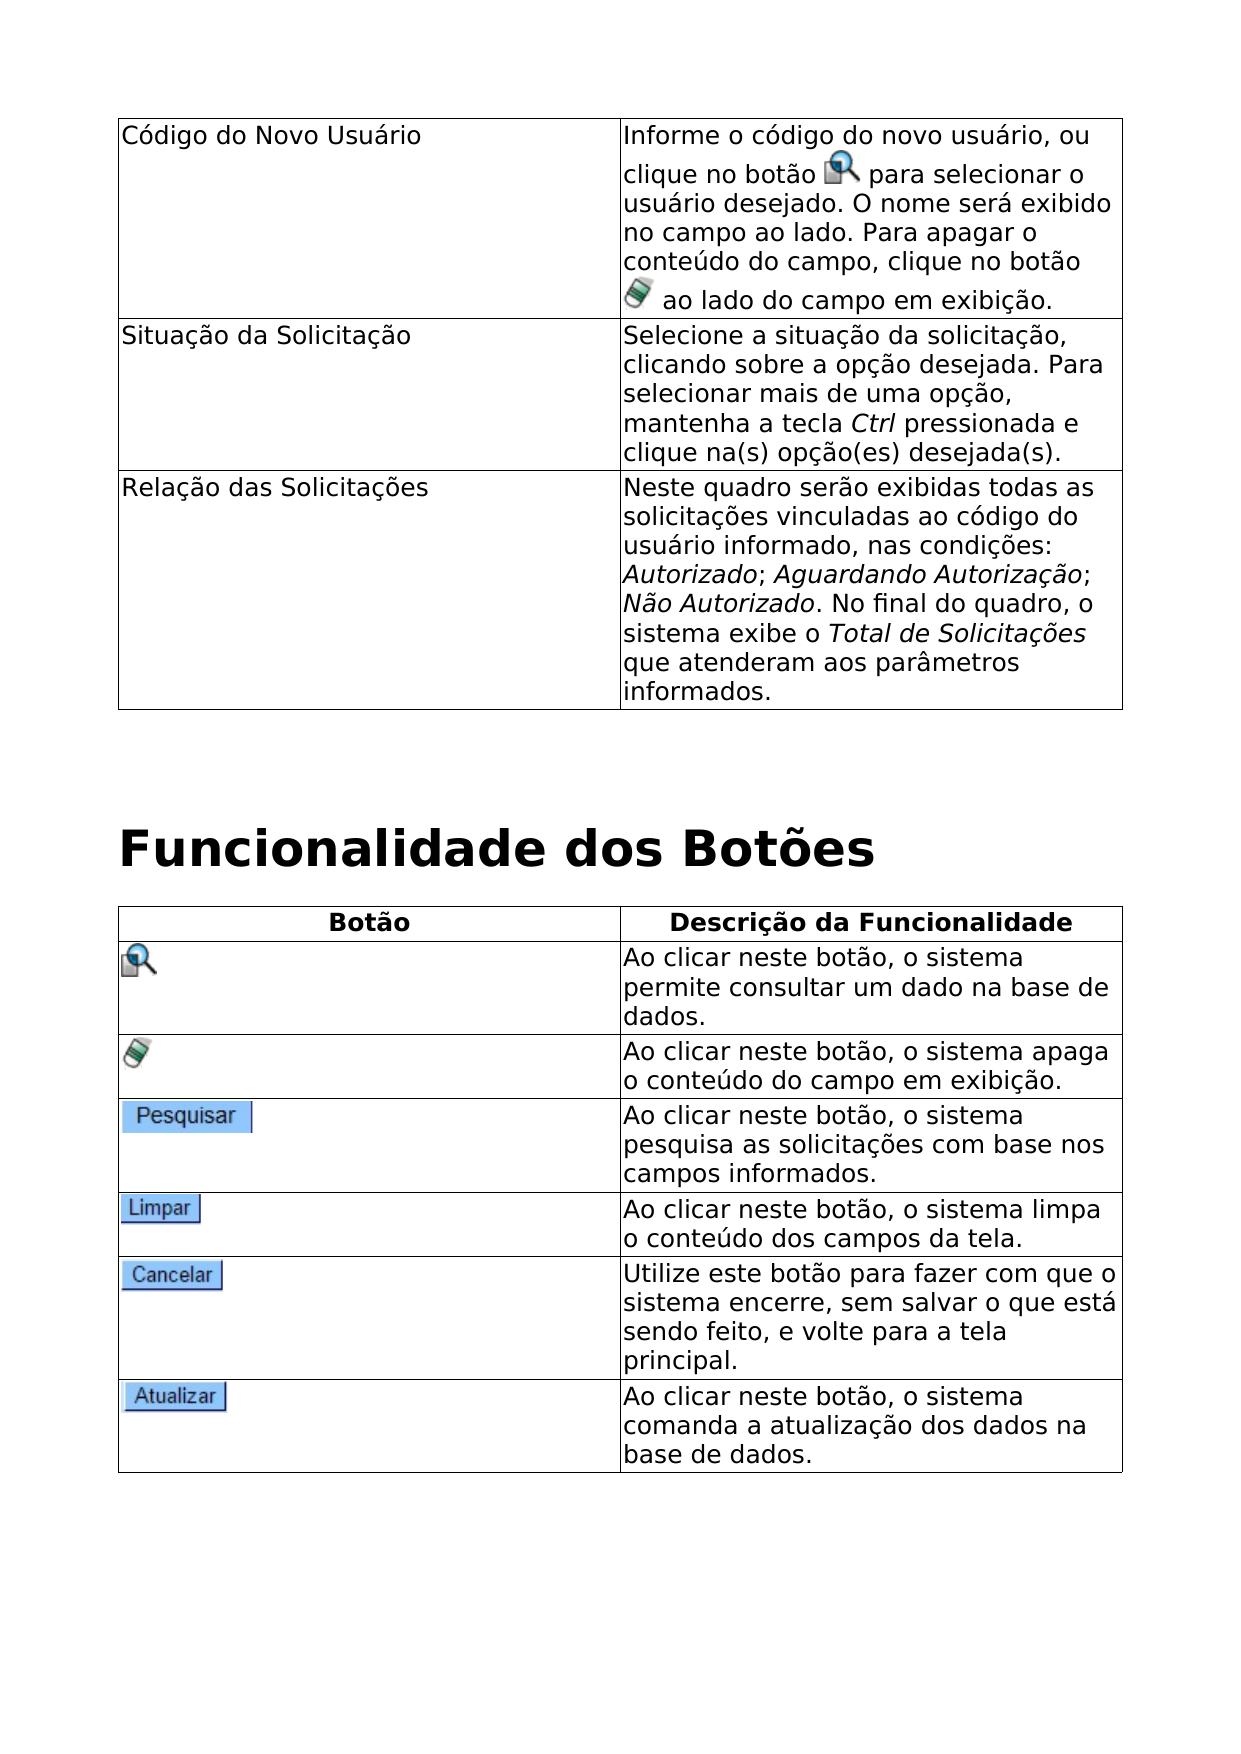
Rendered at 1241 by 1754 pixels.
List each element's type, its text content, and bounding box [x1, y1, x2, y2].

table_cell Situação da Solicitação [119, 319, 620, 470]
subtitle Funcionalidade dos Botões [118, 820, 1122, 878]
table_cell [119, 1257, 620, 1379]
table_cell Informe o código do novo usuário, ou clique no botão para selecionar o usuário desejado. O nome será exibido no campo ao lado. Para apagar o conteúdo do campo, clique no botão ao lado do campo em exibição. [621, 119, 1122, 318]
table_header Descrição da Funcionalidade [621, 907, 1122, 941]
table_cell Código do Novo Usuário [119, 119, 620, 318]
table_cell Ao clicar neste botão, o sistema apaga o conteúdo do campo em exibição. [621, 1035, 1122, 1098]
table_cell Ao clicar neste botão, o sistema pesquisa as solicitações com base nos campos informados. [621, 1099, 1122, 1192]
table_cell [119, 942, 620, 1034]
table_header Botão [119, 907, 620, 941]
table_cell Ao clicar neste botão, o sistema limpa o conteúdo dos campos da tela. [621, 1193, 1122, 1256]
table_cell [119, 1380, 620, 1472]
table_cell [119, 1035, 620, 1098]
picture [824, 150, 861, 184]
picture [121, 1381, 228, 1413]
table_cell Relação das Solicitações [119, 471, 620, 709]
table_cell Ao clicar neste botão, o sistema permite consultar um dado na base de dados. [621, 942, 1122, 1034]
picture [121, 1037, 153, 1070]
table_cell Selecione a situação da solicitação, clicando sobre a opção desejada. Para selecionar mais de uma opção, mantenha a tecla Ctrl pressionada e clique na(s) opção(es) desejada(s). [621, 319, 1122, 470]
table_cell Ao clicar neste botão, o sistema comanda a atualização dos dados na base de dados. [621, 1380, 1122, 1472]
picture [121, 1259, 223, 1292]
picture [121, 1101, 253, 1133]
table_cell [119, 1099, 620, 1192]
picture [121, 1194, 201, 1225]
table_cell [119, 1193, 620, 1256]
picture [622, 276, 655, 310]
table_cell Neste quadro serão exibidas todas as solicitações vinculadas ao código do usuário informado, nas condições: Autorizado; Aguardando Autorização; Não Autorizado. No final do quadro, o sistema exibe o Total de Solicitações que atenderam aos parâmetros informados. [621, 471, 1122, 709]
picture [121, 943, 157, 977]
table_cell Utilize este botão para fazer com que o sistema encerre, sem salvar o que está sendo feito, e volte para a tela principal. [621, 1257, 1122, 1379]
